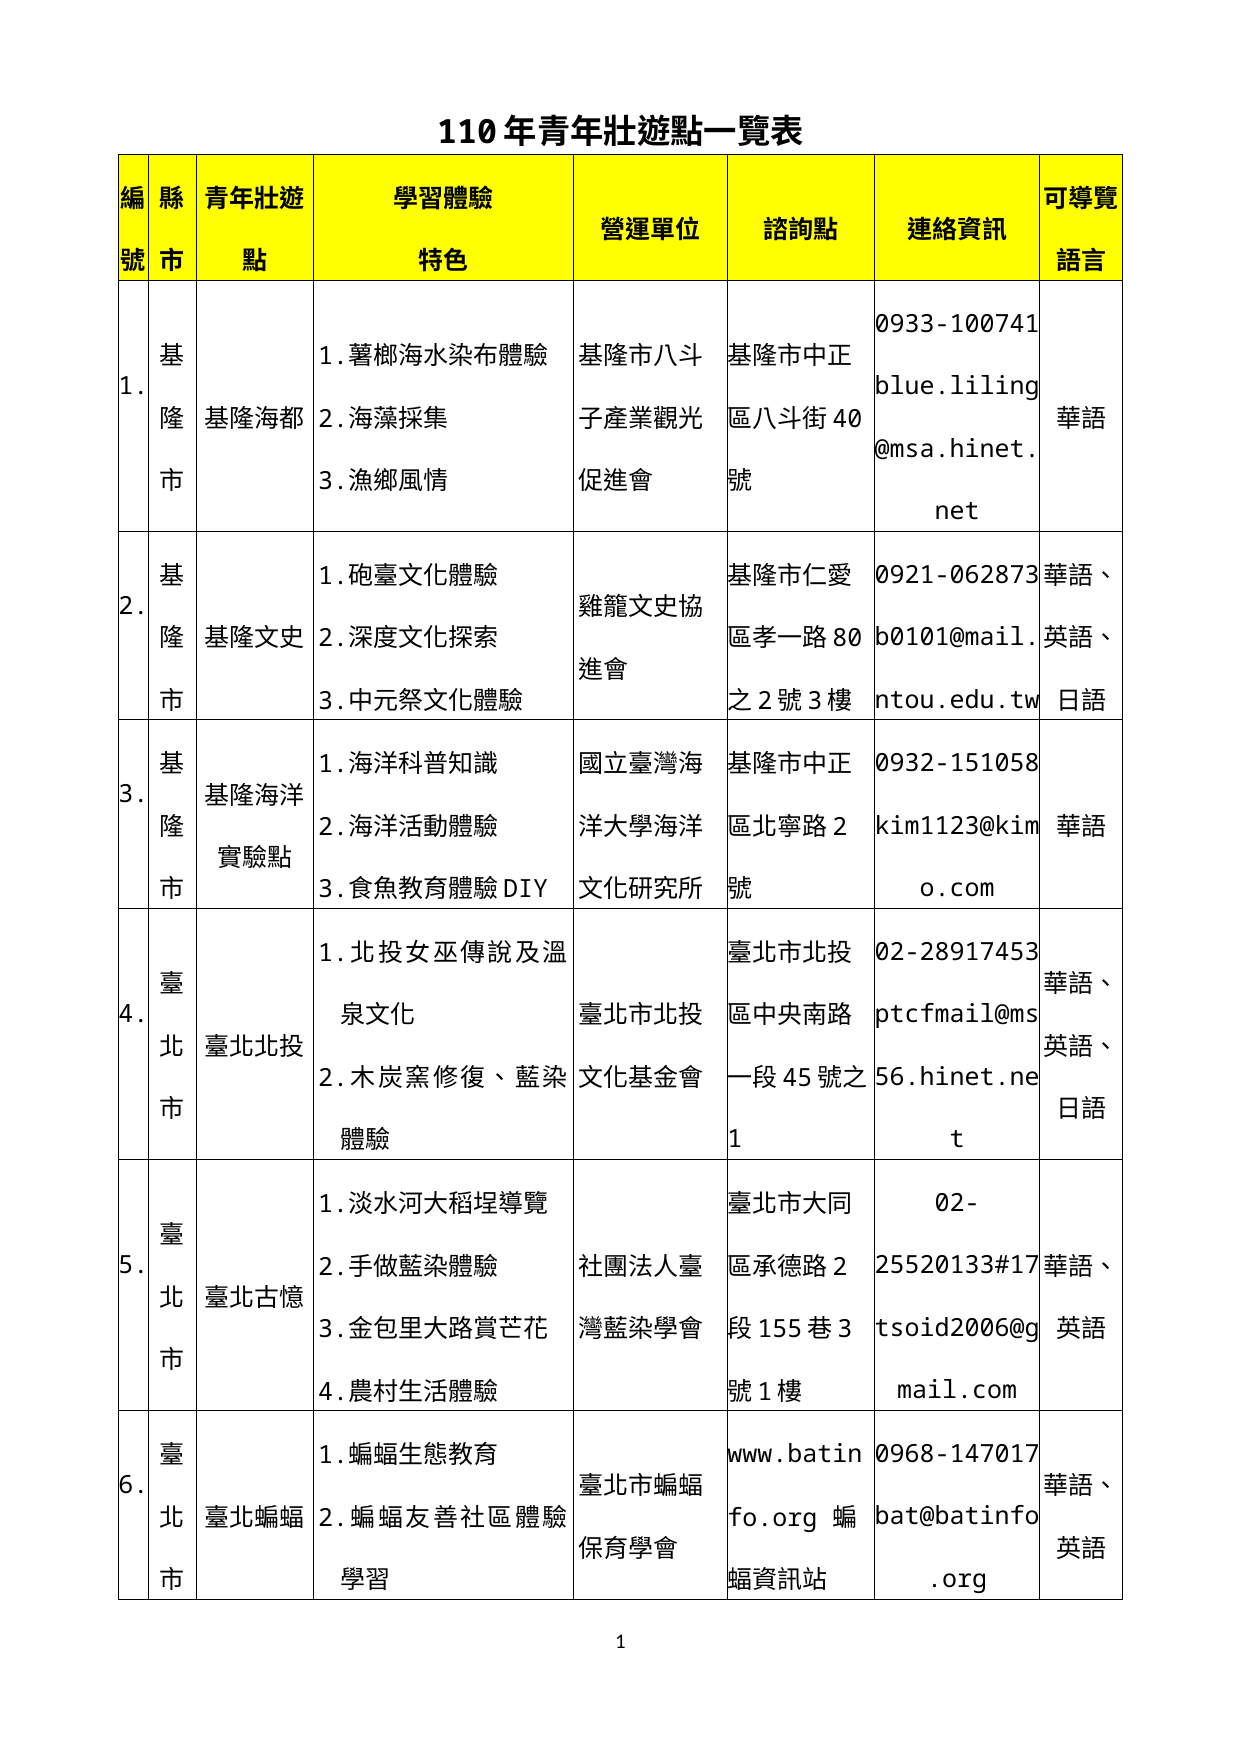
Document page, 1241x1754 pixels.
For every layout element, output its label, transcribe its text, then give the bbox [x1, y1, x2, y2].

table_header 編號 [119, 155, 148, 280]
table_cell 1.砲臺文化體驗 2.深度文化探索 3.中元祭文化體驗 [314, 532, 573, 719]
table_cell 02-25520133#17 tsoid2006@gmail.com [875, 1160, 1039, 1410]
table_cell [119, 532, 148, 719]
table_cell 國立臺灣海洋大學海洋文化研究所 [574, 720, 727, 908]
table_cell 02-28917453 ptcfmail@ms56.hinet.net [875, 909, 1039, 1159]
table_cell www.batinfo.org 蝙蝠資訊站 [728, 1411, 874, 1598]
table_cell 臺北市蝙蝠保育學會 [574, 1411, 727, 1598]
table_cell 臺北市大同區承德路2段155巷3號1樓 [728, 1160, 874, 1410]
table_cell 基隆市仁愛區孝一路80之2號3樓 [728, 532, 874, 719]
table_header 縣市 [149, 155, 196, 280]
table_header 營運單位 [574, 155, 727, 280]
table_cell [119, 1160, 148, 1410]
table_header 諮詢點 [728, 155, 874, 280]
table_cell 1.北投女巫傳說及溫泉文化 2.木炭窯修復、藍染體驗 [314, 909, 573, 1159]
table_cell 基隆市 [149, 532, 196, 719]
table_cell [119, 281, 148, 531]
table_cell 基隆文史 [197, 532, 313, 719]
table_cell 華語 [1040, 720, 1122, 908]
table_cell 基隆市八斗子產業觀光促進會 [574, 281, 727, 531]
table_cell 社團法人臺灣藍染學會 [574, 1160, 727, 1410]
table_cell 臺北市 [149, 909, 196, 1159]
table_cell 臺北市北投區中央南路一段45號之1 [728, 909, 874, 1159]
table_cell 0921-062873 b0101@mail.ntou.edu.tw [875, 532, 1039, 719]
table_cell 華語、英語 [1040, 1160, 1122, 1410]
table_header 可導覽語言 [1040, 155, 1122, 280]
table_cell [119, 720, 148, 908]
text 110年青年壯遊點一覽表 [118, 102, 1122, 154]
table_cell 華語、英語、日語 [1040, 532, 1122, 719]
table_cell 0968-147017 bat@batinfo.org [875, 1411, 1039, 1598]
table_cell 1.淡水河大稻埕導覽 2.手做藍染體驗 3.金包里大路賞芒花 4.農村生活體驗 [314, 1160, 573, 1410]
table_cell [122, 1483, 129, 1491]
table_cell [119, 909, 148, 1159]
table_cell 1.蝙蝠生態教育 2.蝙蝠友善社區體驗學習 [314, 1411, 573, 1598]
table_cell 臺北北投 [197, 909, 313, 1159]
table_cell 臺北蝙蝠 [197, 1411, 313, 1598]
table_cell 臺北市 [149, 1411, 196, 1598]
table_header 青年壯遊點 [197, 155, 313, 280]
table_cell 基隆海洋 實驗點 [197, 720, 313, 908]
table_cell 華語、英語 [1040, 1411, 1122, 1598]
table_cell 臺北古憶 [197, 1160, 313, 1410]
table_cell 基隆市 [149, 720, 196, 908]
table_cell 0933-100741 blue.liling@msa.hinet.net [875, 281, 1039, 531]
table_header 連絡資訊 [875, 155, 1039, 280]
table_cell [122, 1008, 127, 1016]
table_cell 0932-151058 kim1123@kimo.com [875, 720, 1039, 908]
table_cell 雞籠文史協進會 [574, 532, 727, 719]
table_cell 臺北市 [149, 1160, 196, 1410]
table_cell 1.薯榔海水染布體驗 2.海藻採集 3.漁鄉風情 [314, 281, 573, 531]
table_cell 1.海洋科普知識 2.海洋活動體驗 3.食魚教育體驗DIY [314, 720, 573, 908]
table_header 學習體驗 特色 [314, 155, 573, 280]
table_cell 華語 [1040, 281, 1122, 531]
table_cell 基隆市中正區八斗街40號 [728, 281, 874, 531]
table_cell 臺北市北投文化基金會 [574, 909, 727, 1159]
table_cell 基隆市中正區北寧路2號 [728, 720, 874, 908]
table_cell 基隆海都 [197, 281, 313, 531]
table_cell [119, 1411, 148, 1598]
table_cell 華語、英語、日語 [1040, 909, 1122, 1159]
table_cell 基隆市 [149, 281, 196, 531]
